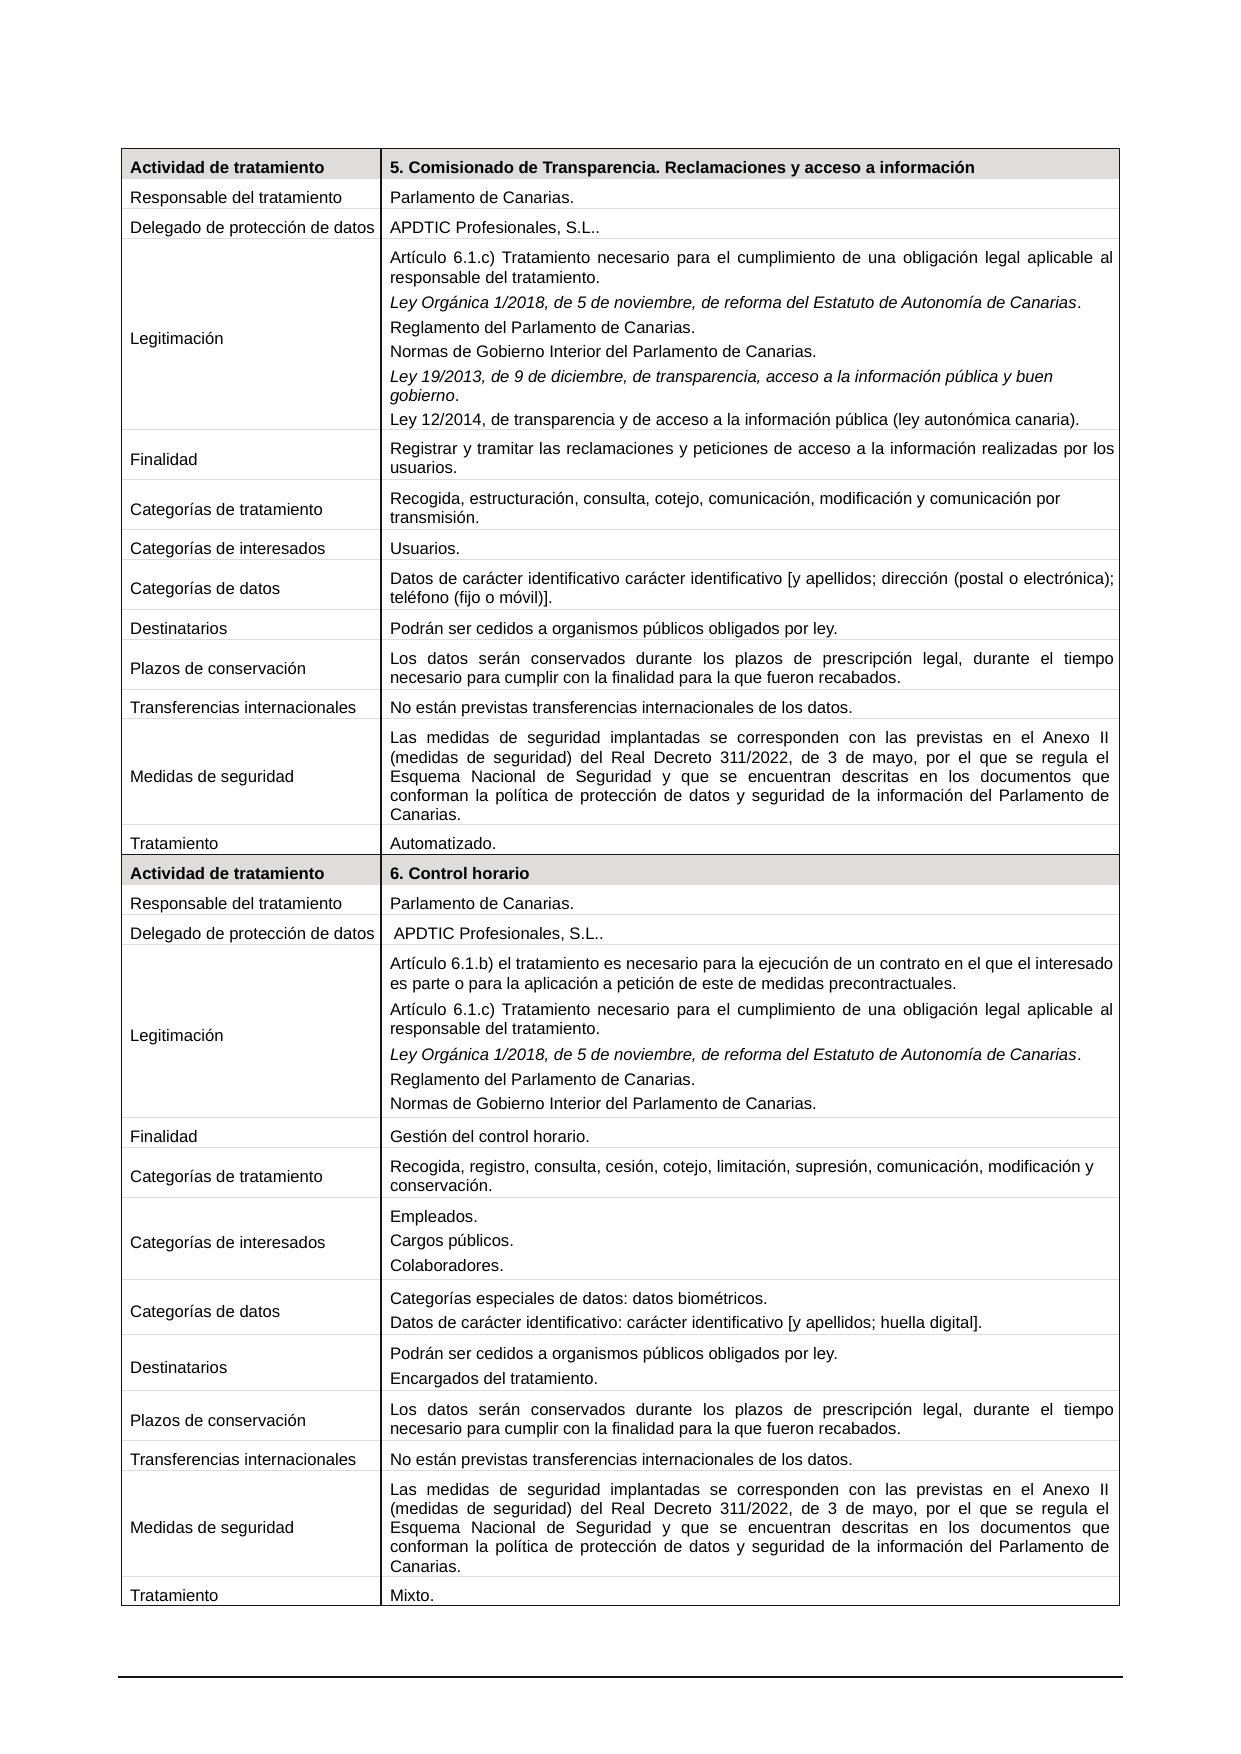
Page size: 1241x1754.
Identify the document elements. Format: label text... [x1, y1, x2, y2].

table_cell Categorías especiales de datos: datos biométricos. Datos de carácter identificativo: carácter identificativo [y apellidos; huella digital]. [382, 1280, 1119, 1334]
table_header 5. Comisionado de Transparencia. Reclamaciones y acceso a información [382, 149, 1119, 178]
table_cell Los datos serán conservados durante los plazos de prescripción legal, durante el tiempo necesario para cumplir con la finalidad para la que fueron recabados. [382, 1391, 1119, 1440]
table_cell Categorías de tratamiento [122, 480, 380, 529]
table_cell Recogida, registro, consulta, cesión, cotejo, limitación, supresión, comunicación, modificación y conservación. [382, 1148, 1119, 1197]
table_cell Categorías de datos [122, 1280, 380, 1334]
table_cell Parlamento de Canarias. [382, 885, 1119, 914]
table_cell Legitimación [122, 945, 380, 1117]
table_cell APDTIC Profesionales, S.L.. [382, 915, 1119, 944]
table_cell Legitimación [122, 239, 380, 429]
table_cell Responsable del tratamiento [122, 179, 380, 208]
table_cell Parlamento de Canarias. [382, 179, 1119, 208]
table_cell Actividad de tratamiento [122, 855, 380, 884]
table_cell Tratamiento [122, 1577, 380, 1605]
table_cell Tratamiento [122, 825, 380, 854]
table_cell APDTIC Profesionales, S.L.. [382, 209, 1119, 238]
table_cell Podrán ser cedidos a organismos públicos obligados por ley. Encargados del tratamiento. [382, 1335, 1119, 1390]
table_cell Las medidas de seguridad implantadas se corresponden con las previstas en el Anexo II (medidas de seguridad) del Real Decreto 311/2022, de 3 de mayo, por el que se regula el Esquema Nacional de Seguridad y que se encuentran descritas en los documentos que conforman la política de protección de datos y seguridad de la información del Parlamento de Canarias. [382, 719, 1119, 824]
table_cell Responsable del tratamiento [122, 885, 380, 914]
table_cell No están previstas transferencias internacionales de los datos. [382, 690, 1119, 718]
table_cell Datos de carácter identificativo carácter identificativo [y apellidos; dirección (postal o electrónica); teléfono (fijo o móvil)]. [382, 560, 1119, 609]
table_cell Los datos serán conservados durante los plazos de prescripción legal, durante el tiempo necesario para cumplir con la finalidad para la que fueron recabados. [382, 640, 1119, 688]
table_cell Plazos de conservación [122, 640, 380, 688]
table_cell Medidas de seguridad [122, 719, 380, 824]
table_cell Plazos de conservación [122, 1391, 380, 1440]
table_cell Delegado de protección de datos [122, 209, 380, 238]
table_cell Gestión del control horario. [382, 1118, 1119, 1147]
table_cell Finalidad [122, 1118, 380, 1147]
table_cell Finalidad [122, 430, 380, 479]
table_header Actividad de tratamiento [122, 149, 380, 178]
table_cell Medidas de seguridad [122, 1471, 380, 1576]
table_cell Las medidas de seguridad implantadas se corresponden con las previstas en el Anexo II (medidas de seguridad) del Real Decreto 311/2022, de 3 de mayo, por el que se regula el Esquema Nacional de Seguridad y que se encuentran descritas en los documentos que conforman la política de protección de datos y seguridad de la información del Parlamento de Canarias. [382, 1471, 1119, 1576]
table_cell Podrán ser cedidos a organismos públicos obligados por ley. [382, 610, 1119, 638]
table_cell Categorías de interesados [122, 1198, 380, 1278]
table_cell Categorías de tratamiento [122, 1148, 380, 1197]
table_cell Artículo 6.1.b) el tratamiento es necesario para la ejecución de un contrato en el que el interesado es parte o para la aplicación a petición de este de medidas precontractuales. Artículo 6.1.c) Tratamiento necesario para el cumplimiento de una obligación legal aplicable al responsable del tratamiento. Ley Orgánica 1/2018, de 5 de noviembre, de reforma del Estatuto de Autonomía de Canarias. Reglamento del Parlamento de Canarias. Normas de Gobierno Interior del Parlamento de Canarias. [382, 945, 1119, 1117]
table_cell Usuarios. [382, 530, 1119, 559]
table_cell Transferencias internacionales [122, 690, 380, 718]
table_cell Recogida, estructuración, consulta, cotejo, comunicación, modificación y comunicación por transmisión. [382, 480, 1119, 529]
table_cell Automatizado. [382, 825, 1119, 854]
table_cell Empleados. Cargos públicos. Colaboradores. [382, 1198, 1119, 1278]
table_cell 6. Control horario [382, 855, 1119, 884]
table_cell No están previstas transferencias internacionales de los datos. [382, 1441, 1119, 1470]
table_cell Transferencias internacionales [122, 1441, 380, 1470]
table_cell Registrar y tramitar las reclamaciones y peticiones de acceso a la información realizadas por los usuarios. [382, 430, 1119, 479]
table_cell Mixto. [382, 1577, 1119, 1605]
table_cell Artículo 6.1.c) Tratamiento necesario para el cumplimiento de una obligación legal aplicable al responsable del tratamiento. Ley Orgánica 1/2018, de 5 de noviembre, de reforma del Estatuto de Autonomía de Canarias. Reglamento del Parlamento de Canarias. Normas de Gobierno Interior del Parlamento de Canarias. Ley 19/2013, de 9 de diciembre, de transparencia, acceso a la información pública y buen gobierno. Ley 12/2014, de transparencia y de acceso a la información pública (ley autonómica canaria). [382, 239, 1119, 429]
table_cell Destinatarios [122, 610, 380, 638]
table_cell Categorías de interesados [122, 530, 380, 559]
table_cell Destinatarios [122, 1335, 380, 1390]
table_cell Categorías de datos [122, 560, 380, 609]
table_cell Delegado de protección de datos [122, 915, 380, 944]
